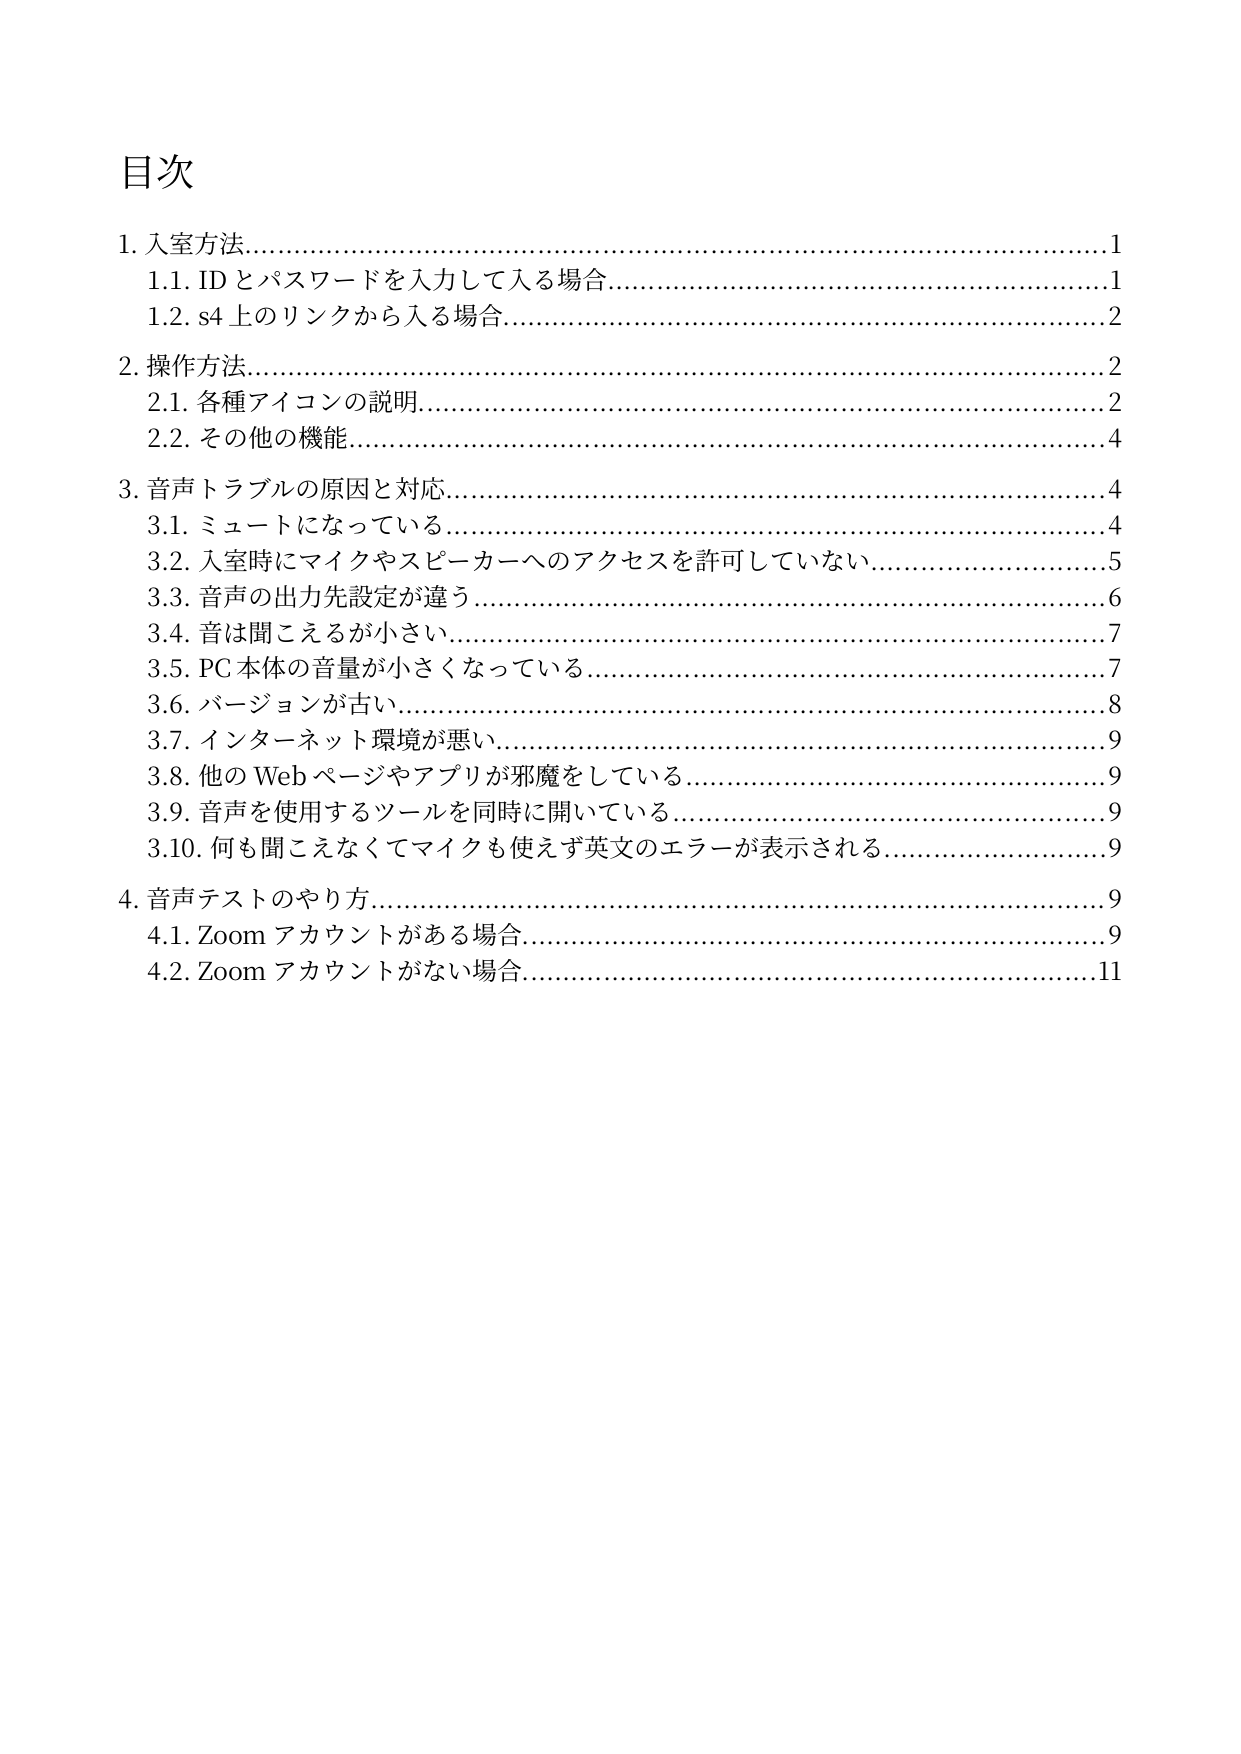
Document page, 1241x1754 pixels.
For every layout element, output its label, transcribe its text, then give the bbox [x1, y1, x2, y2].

text 4.2. Zoomアカウントがない場合 11 [148, 951, 1122, 987]
text 1.2. s4上のリンクから入る場合 2 [148, 297, 1122, 332]
text 3.3. 音声の出力先設定が違う 6 [148, 577, 1122, 613]
text 1. 入室方法 1 [118, 225, 1122, 261]
text 2. 操作方法 2 [118, 347, 1122, 383]
text 3.2. 入室時にマイクやスピーカーへのアクセスを許可していない 5 [148, 541, 1122, 577]
text 3.1. ミュートになっている 4 [148, 505, 1122, 541]
text 3.8. 他のWebページやアプリが邪魔をしている 9 [148, 757, 1122, 793]
text 3.6. バージョンが古い 8 [148, 685, 1122, 721]
text 3.9. 音声を使用するツールを同時に開いている 9 [148, 793, 1122, 829]
subtitle 目次 [118, 143, 1122, 198]
text 3.7. インターネット環境が悪い 9 [148, 721, 1122, 757]
text 4.1. Zoomアカウントがある場合 9 [148, 915, 1122, 951]
text 3. 音声トラブルの原因と対応 4 [118, 469, 1122, 505]
text 2.2. その他の機能 4 [148, 419, 1122, 455]
text 2.1. 各種アイコンの説明 2 [148, 383, 1122, 419]
text 3.4. 音は聞こえるが小さい 7 [148, 613, 1122, 649]
text 1.1. IDとパスワードを入力して入る場合 1 [148, 261, 1122, 297]
text 3.10. 何も聞こえなくてマイクも使えず英文のエラーが表示される 9 [148, 829, 1122, 865]
text 4. 音声テストのやり方 9 [118, 879, 1122, 915]
text 3.5. PC本体の音量が小さくなっている 7 [148, 649, 1122, 685]
